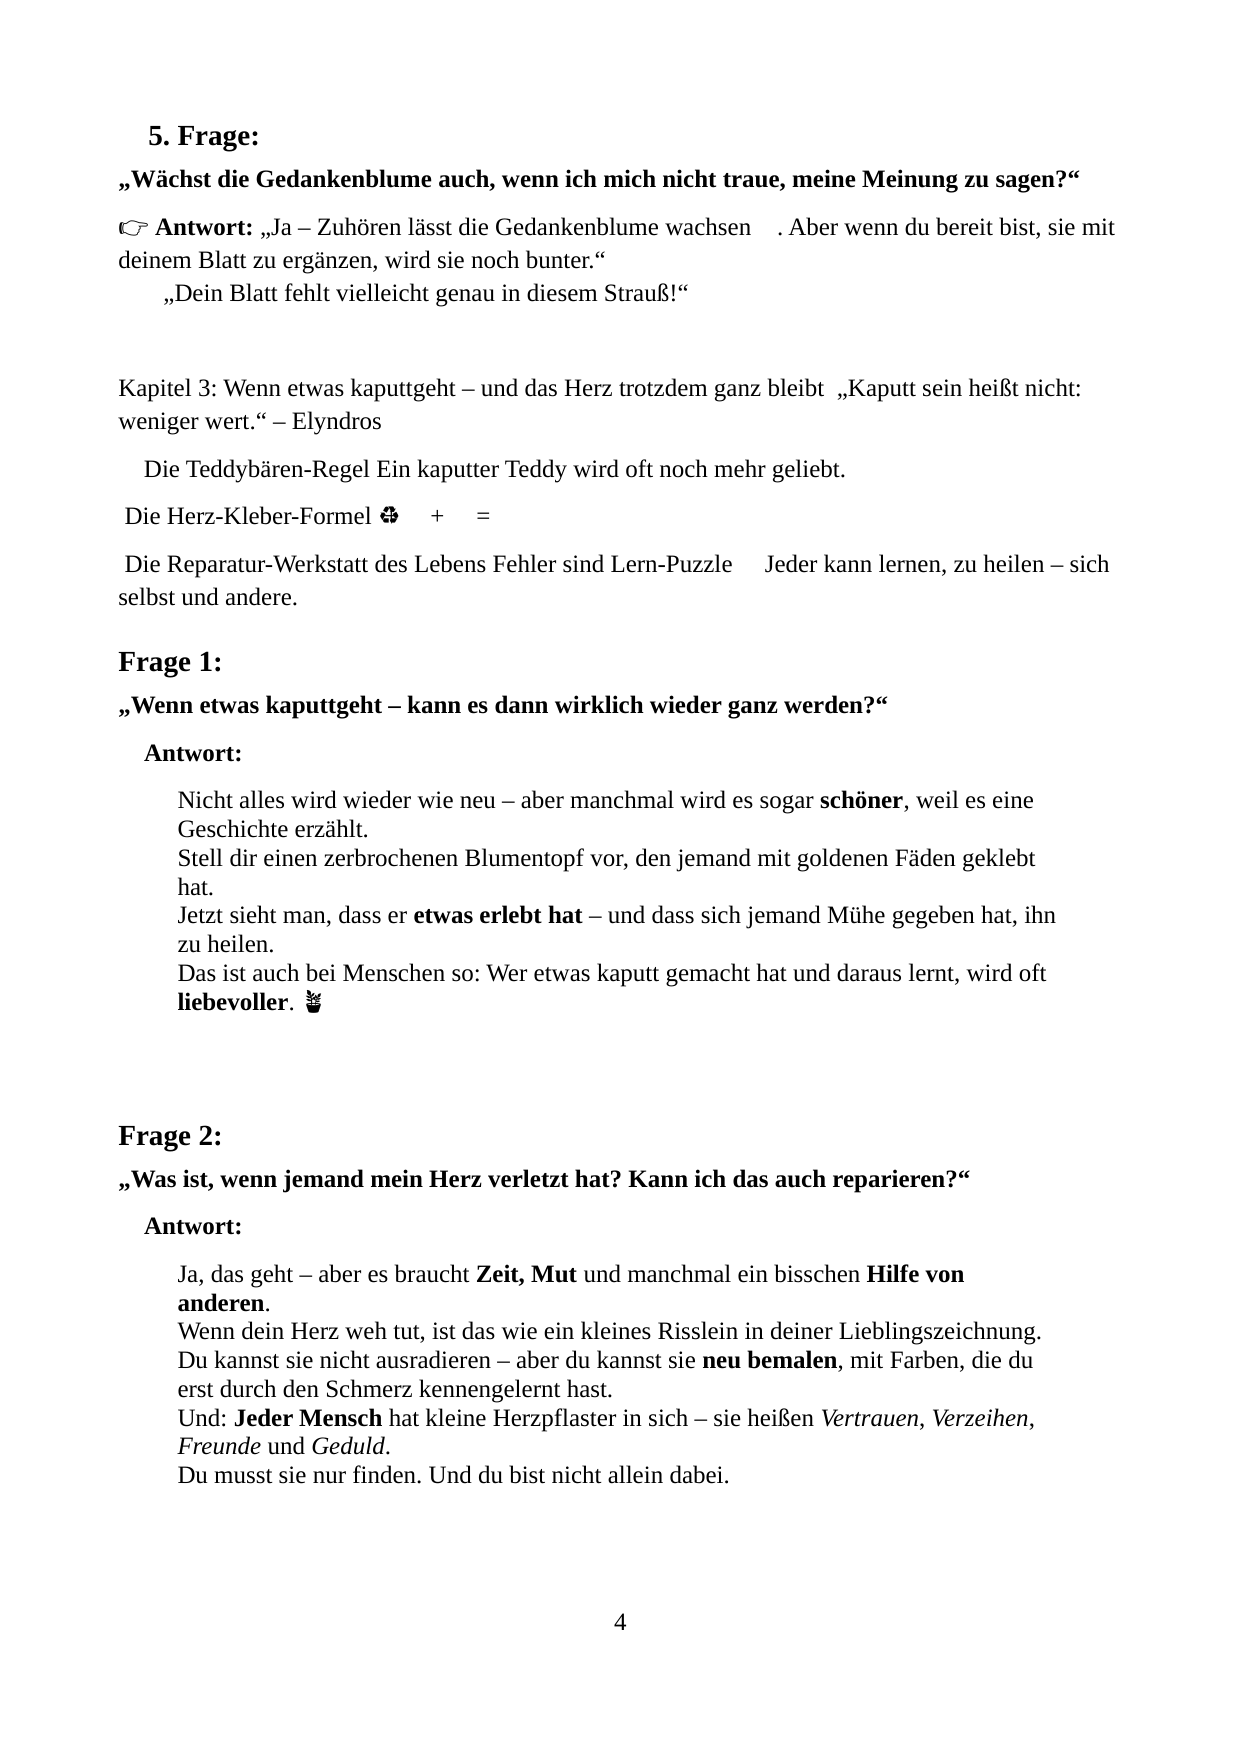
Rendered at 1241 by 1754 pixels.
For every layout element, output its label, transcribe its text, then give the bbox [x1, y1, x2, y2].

text 👧 Antwort: [118, 1211, 1122, 1240]
text „Wächst die Gedankenblume auch, wenn ich mich nicht traue, meine Meinung zu sagen?“ [118, 164, 1122, 193]
text „Was ist, wenn jemand mein Herz verletzt hat? Kann ich das auch reparieren?“ [118, 1164, 1122, 1192]
text Kapitel 3: Wenn etwas kaputtgeht – und das Herz trotzdem ganz bleibt 💔🦡🛠️ „Kaputt sein heißt nicht: weniger wert.“ – Elyndros 🧵 [118, 373, 1122, 435]
text Nicht alles wird wieder wie neu – aber manchmal wird es sogar schöner, weil es eine Geschichte erzählt. Stell dir einen zerbrochenen Blumentopf vor, den jemand mit goldenen Fäden geklebt hat. ✨ Jetzt sieht man, dass er etwas erlebt hat – und dass sich jemand Mühe gegeben hat, ihn zu heilen. Das ist auch bei Menschen so: Wer etwas kaputt gemacht hat und daraus lernt, wird oft liebevoller. 🌼🪴 [177, 785, 1063, 1015]
text 👧 Antwort: [118, 738, 1122, 766]
subtitle 💬 5. Frage: [118, 118, 1122, 152]
text 🛠️ Die Reparatur-Werkstatt des Lebens Fehler sind Lern-Puzzle 🧩 Jeder kann lernen, zu heilen – sich selbst und andere. [118, 549, 1122, 611]
subtitle Frage 1: [118, 644, 1122, 678]
text 🦡 Die Herz-Kleber-Formel 💔 + 🦡 + 💬 = ♻️💫 [118, 501, 1122, 530]
text Ja, das geht – aber es braucht Zeit, Mut und manchmal ein bisschen Hilfe von anderen. Wenn dein Herz weh tut, ist das wie ein kleines Risslein in deiner Lieblingszeichnung. Du kannst sie nicht ausradieren – aber du kannst sie neu bemalen, mit Farben, die du erst durch den Schmerz kennengelernt hast. 🎨💛 Und: Jeder Mensch hat kleine Herzpflaster in sich – sie heißen Vertrauen, Verzeihen, Freunde und Geduld. Du musst sie nur finden. Und du bist nicht allein dabei. 🤝🌈 [177, 1259, 1063, 1489]
text 👉 Antwort: „Ja – Zuhören lässt die Gedankenblume wachsen 🌼. Aber wenn du bereit bist, sie mit deinem Blatt zu ergänzen, wird sie noch bunter.“ 🗣️🌸💬 „Dein Blatt fehlt vielleicht genau in diesem Strauß!“ [118, 212, 1122, 307]
subtitle Frage 2: [118, 1118, 1122, 1151]
text 🧸 Die Teddybären-Regel Ein kaputter Teddy wird oft noch mehr geliebt. [118, 454, 1122, 482]
text „Wenn etwas kaputtgeht – kann es dann wirklich wieder ganz werden?“ [118, 690, 1122, 719]
